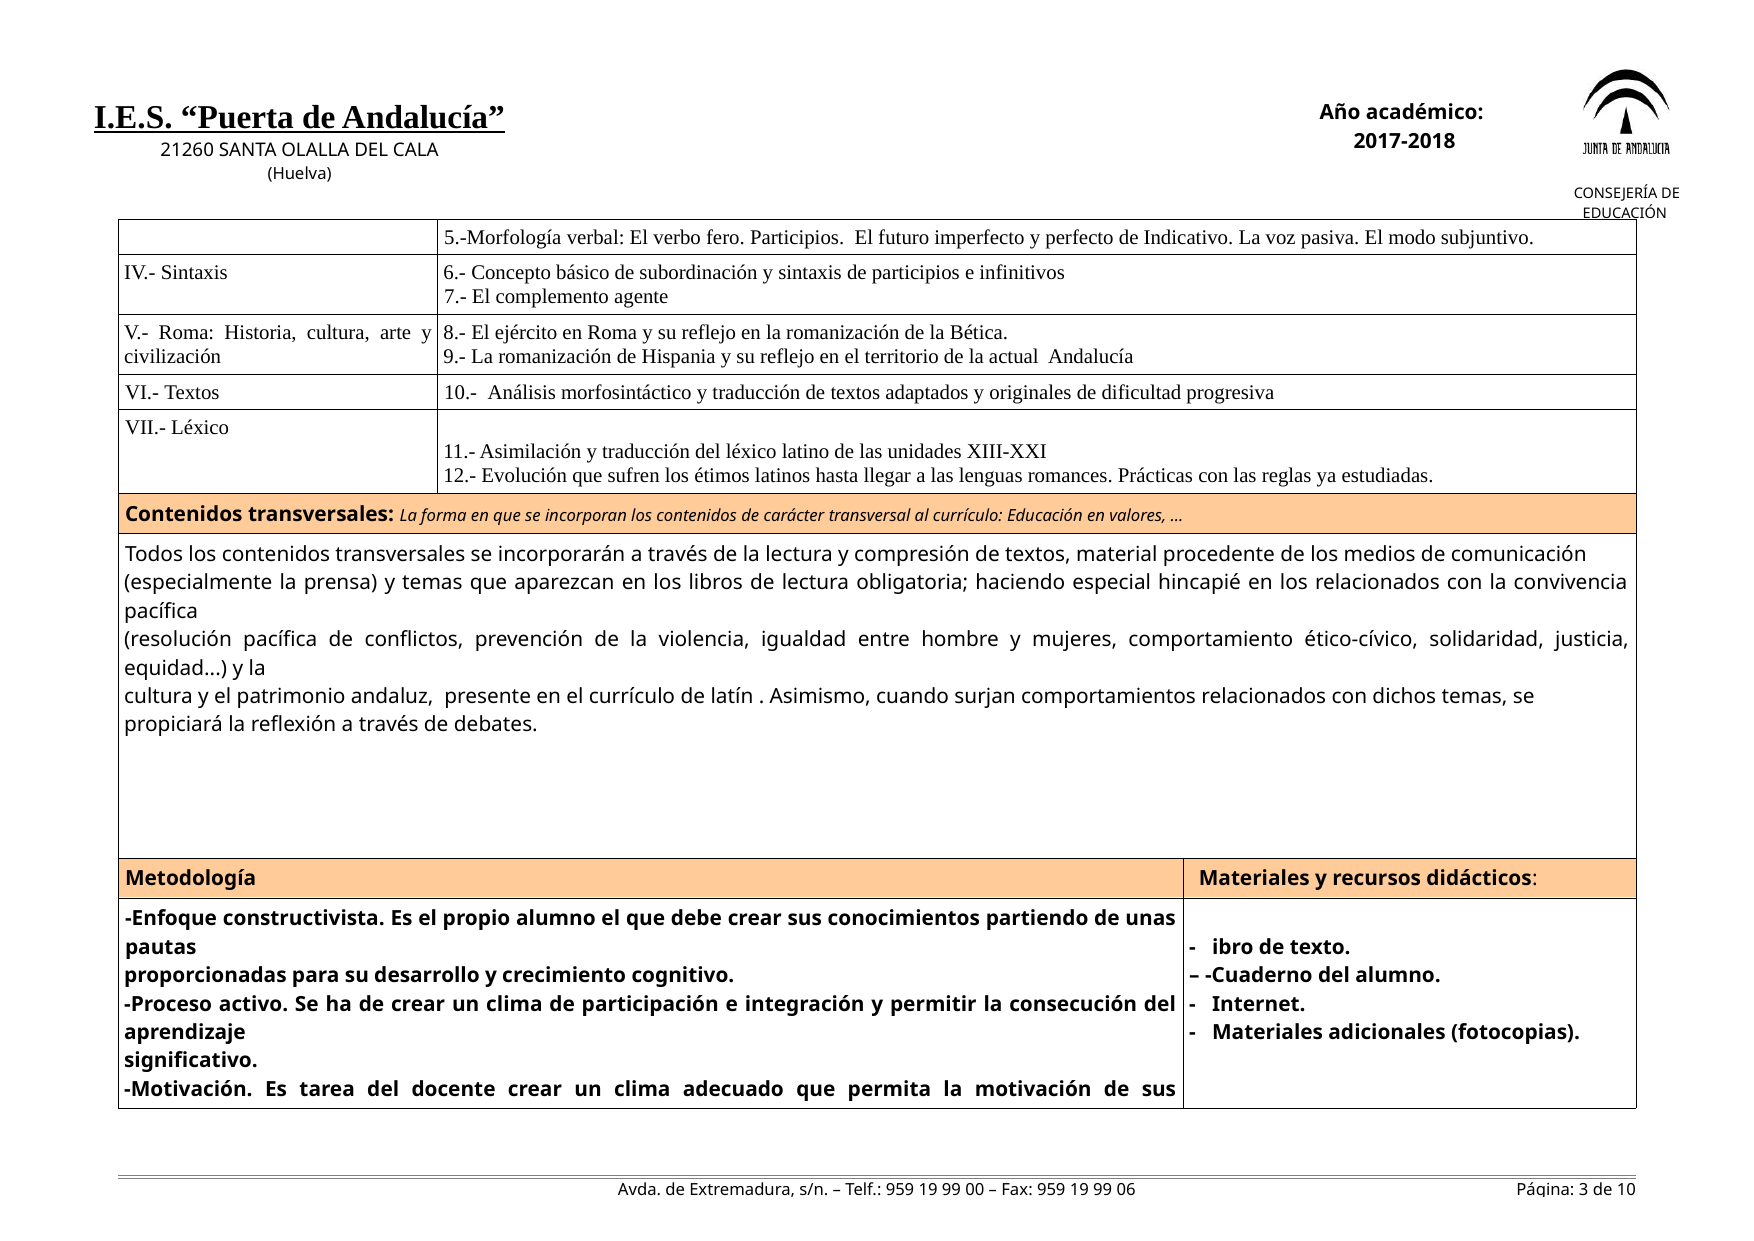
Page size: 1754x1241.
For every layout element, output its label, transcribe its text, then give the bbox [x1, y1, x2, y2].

table_cell 6.- Concepto básico de subordinación y sintaxis de participios e infinitivos 7.- El complemento agente [438, 255, 1636, 314]
table_cell [119, 220, 437, 254]
table_cell 11.- Asimilación y traducción del léxico latino de las unidades XIII-XXI 12.- Evolución que sufren los étimos latinos hasta llegar a las lenguas romances. Prácticas con las reglas ya estudiadas. [438, 410, 1636, 493]
table_cell Metodología [119, 859, 1183, 897]
table_cell Contenidos transversales: La forma en que se incorporan los contenidos de carácter transversal al currículo: Educación en valores, ... [119, 494, 1636, 533]
table_cell VII.- Léxico [119, 410, 437, 493]
picture [1582, 69, 1671, 154]
table_cell VI.- Textos [119, 375, 437, 409]
table_cell 10.- Análisis morfosintáctico y traducción de textos adaptados y originales de dificultad progresiva [438, 375, 1636, 409]
table_cell V.- Roma: Historia, cultura, arte y civilización [119, 315, 437, 374]
table_cell Materiales y recursos didácticos: [1184, 859, 1636, 897]
table_cell IV.- Sintaxis [119, 255, 437, 314]
table_cell 8.- El ejército en Roma y su reflejo en la romanización de la Bética. 9.- La romanización de Hispania y su reflejo en el territorio de la actual Andalucía [438, 315, 1636, 374]
table_cell -Enfoque constructivista. Es el propio alumno el que debe crear sus conocimientos partiendo de unas pautas proporcionadas para su desarrollo y crecimiento cognitivo. -Proceso activo. Se ha de crear un clima de participación e integración y permitir la consecución del aprendizaje significativo. -Motivación. Es tarea del docente crear un clima adecuado que permita la motivación de sus [119, 899, 1183, 1108]
table_cell Todos los contenidos transversales se incorporarán a través de la lectura y compresión de textos, material procedente de los medios de comunicación (especialmente la prensa) y temas que aparezcan en los libros de lectura obligatoria; haciendo especial hincapié en los relacionados con la convivencia pacífica (resolución pacífica de conflictos, prevención de la violencia, igualdad entre hombre y mujeres, comportamiento ético-cívico, solidaridad, justicia, equidad...) y la cultura y el patrimonio andaluz, presente en el currículo de latín . Asimismo, cuando surjan comportamientos relacionados con dichos temas, se propiciará la reflexión a través de debates. [119, 534, 1636, 857]
table_cell - ibro de texto. – -Cuaderno del alumno. - Internet. - Materiales adicionales (fotocopias). [1184, 899, 1636, 1108]
table_cell 5.-Morfología verbal: El verbo fero. Participios. El futuro imperfecto y perfecto de Indicativo. La voz pasiva. El modo subjuntivo. [438, 220, 1636, 254]
